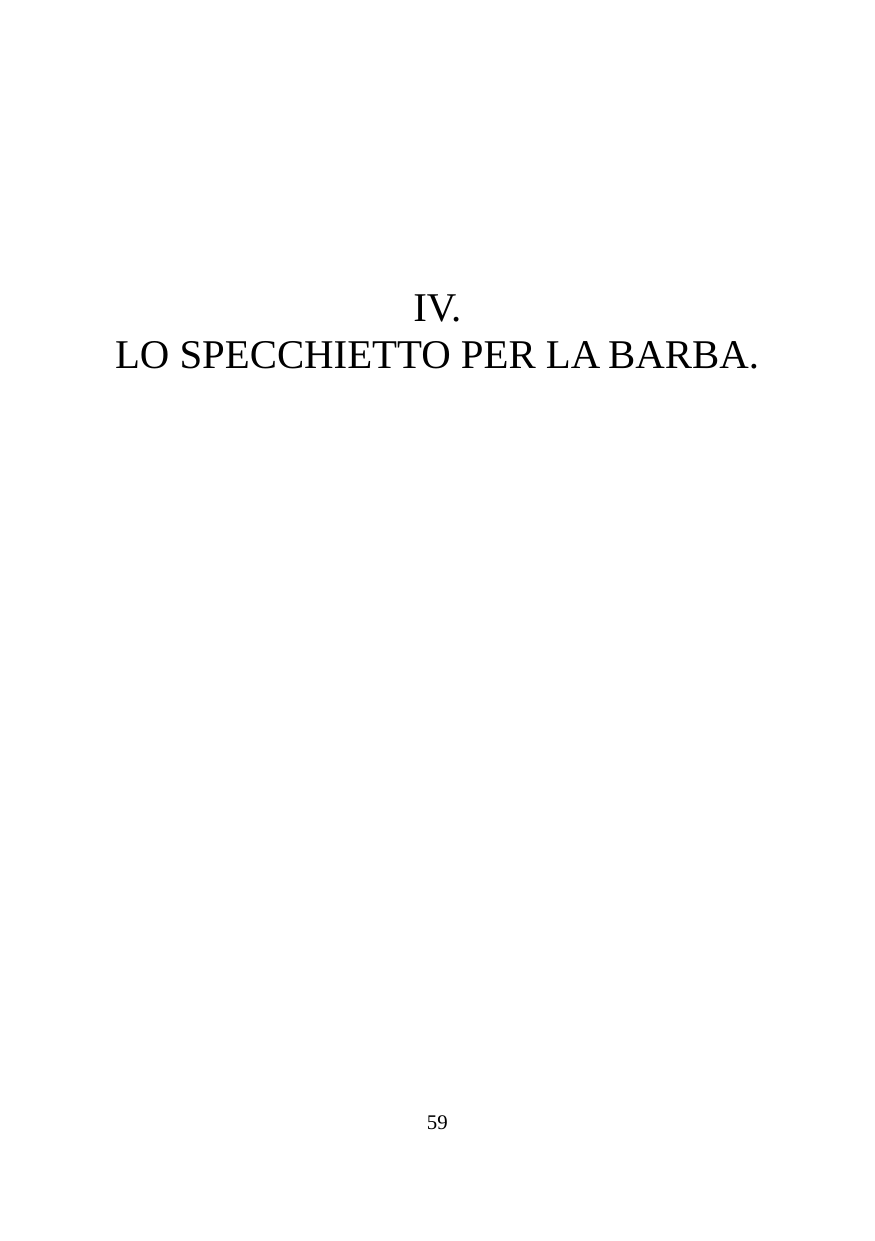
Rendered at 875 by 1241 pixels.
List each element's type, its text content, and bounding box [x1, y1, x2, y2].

subtitle IV. LO SPECCHIETTO PER LA BARBA. [106, 283, 768, 377]
